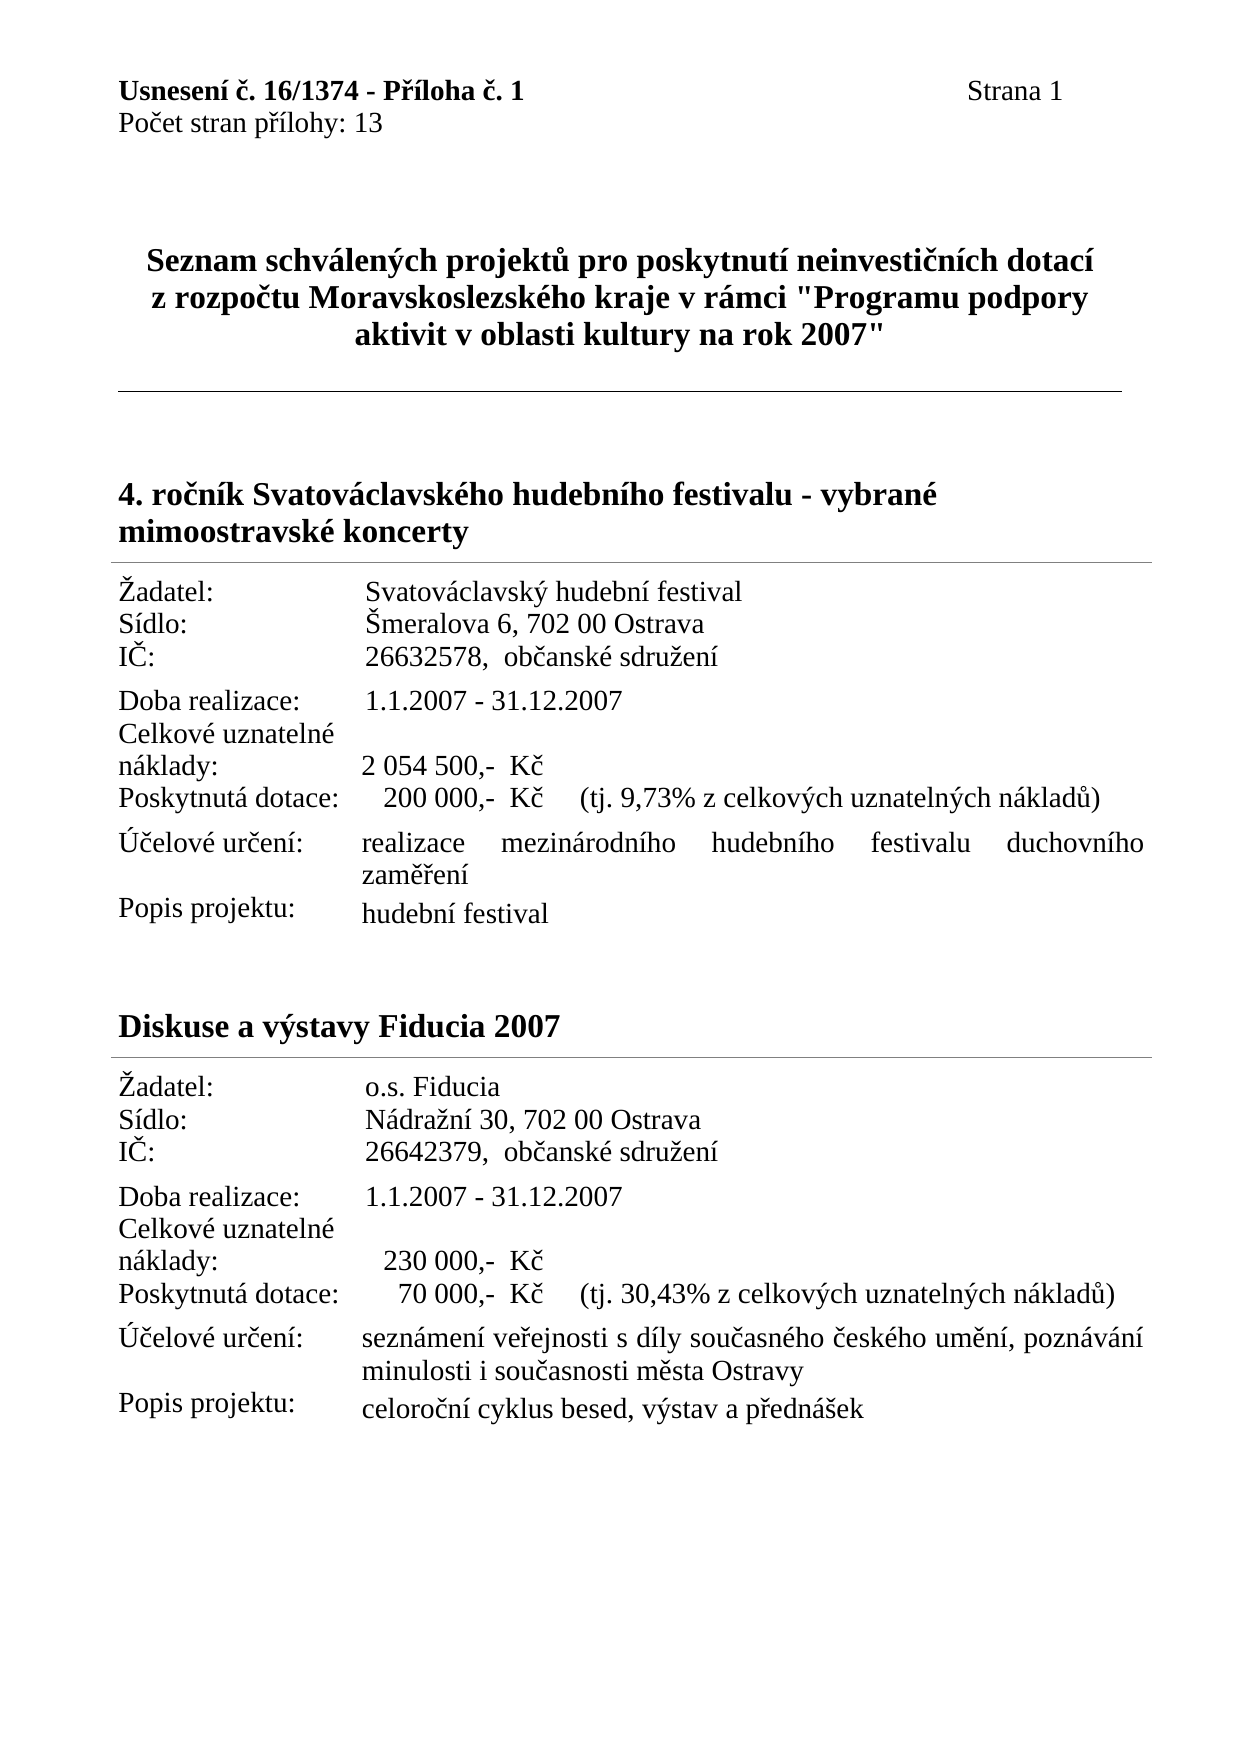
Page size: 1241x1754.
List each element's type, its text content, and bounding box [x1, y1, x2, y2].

table_cell realizace mezinárodního hudebního festivalu duchovního zaměření [354, 826, 1152, 891]
table_cell 2 054 500,- [354, 717, 502, 782]
table_cell Kč [502, 1213, 1152, 1277]
table_cell Sídlo: [111, 608, 354, 640]
table_cell Popis projektu: [111, 1386, 354, 1431]
table_cell o.s. Fiducia [354, 1058, 1152, 1103]
table_cell 70 000,- [354, 1277, 502, 1322]
table_cell Účelové určení: [111, 826, 354, 891]
table_cell Šmeralova 6, 702 00 Ostrava [354, 608, 1152, 640]
table_cell Žadatel: [111, 1058, 354, 1103]
table_cell Popis projektu: [111, 891, 354, 936]
table_cell Celkové uznatelné náklady: [111, 717, 354, 782]
table_cell 200 000,- [354, 782, 502, 826]
table_cell Kč (tj. 9,73% z celkových uznatelných nákladů) [502, 782, 1152, 826]
table_cell Kč [502, 717, 1152, 782]
table_cell celoroční cyklus besed, výstav a přednášek [354, 1386, 1152, 1431]
table_cell seznámení veřejnosti s díly současného českého umění, poznávání minulosti i současnosti města Ostravy [354, 1322, 1152, 1386]
table_cell 230 000,- [354, 1213, 502, 1277]
table_cell Poskytnutá dotace: [111, 1277, 354, 1322]
table_cell Poskytnutá dotace: [111, 782, 354, 826]
table_cell Svatováclavský hudební festival [354, 563, 1152, 608]
table_cell hudební festival [354, 891, 1152, 936]
table_cell IČ: [111, 640, 354, 685]
table_cell 1.1.2007 - 31.12.2007 [354, 685, 1152, 717]
table_cell Doba realizace: [111, 1180, 354, 1212]
table_cell Doba realizace: [111, 685, 354, 717]
table_cell 1.1.2007 - 31.12.2007 [354, 1180, 1152, 1212]
table_cell Účelové určení: [111, 1322, 354, 1386]
table_header Diskuse a výstavy Fiducia 2007 [111, 1008, 1152, 1057]
text Seznam schválených projektů pro poskytnutí neinvestičních dotací z rozpočtu Moravskoslezského kraje v rámci "Programu podpory aktivit v oblasti kultury na rok 2007" [118, 242, 1122, 352]
table_cell IČ: [111, 1135, 354, 1180]
table_cell Sídlo: [111, 1103, 354, 1135]
table_cell Kč (tj. 30,43% z celkových uznatelných nákladů) [502, 1277, 1152, 1322]
table_cell Nádražní 30, 702 00 Ostrava [354, 1103, 1152, 1135]
table_header 4. ročník Svatováclavského hudebního festivalu - vybrané mimoostravské koncerty [111, 476, 1152, 562]
table_cell 26632578, občanské sdružení [354, 640, 1152, 685]
table_cell 26642379, občanské sdružení [354, 1135, 1152, 1180]
table_cell Celkové uznatelné náklady: [111, 1213, 354, 1277]
table_cell Žadatel: [111, 563, 354, 608]
